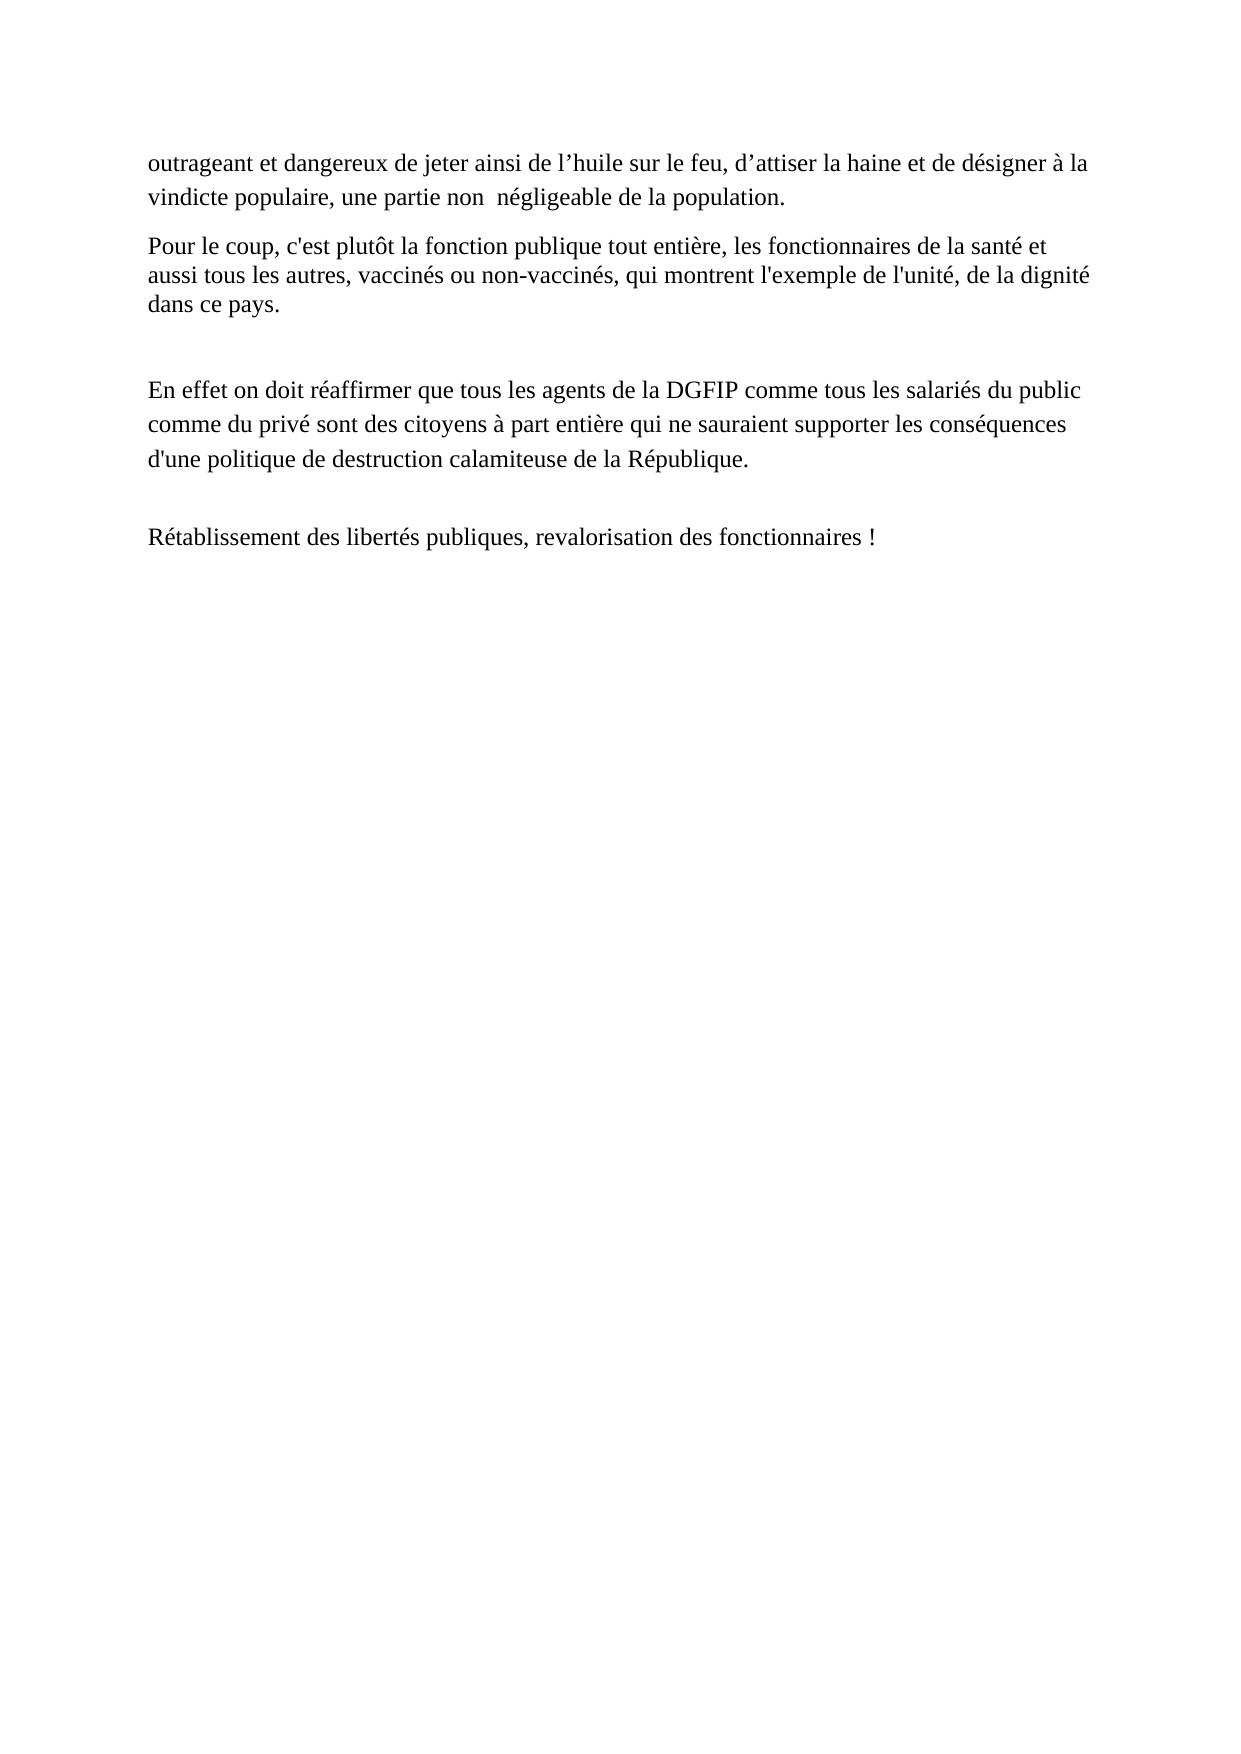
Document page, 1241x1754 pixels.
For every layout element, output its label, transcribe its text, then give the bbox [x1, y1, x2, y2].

text Rétablissement des libertés publiques, revalorisation des fonctionnaires ! [148, 522, 1093, 550]
text Pour le coup, c'est plutôt la fonction publique tout entière, les fonctionnaires de la santé et aussi tous les autres, vaccinés ou non-vaccinés, qui montrent l'exemple de l'unité, de la dignité dans ce pays. [148, 231, 1093, 317]
text En effet on doit réaffirmer que tous les agents de la DGFIP comme tous les salariés du public comme du privé sont des citoyens à part entière qui ne sauraient supporter les conséquences d'une politique de destruction calamiteuse de la République. [148, 375, 1093, 473]
text outrageant et dangereux de jeter ainsi de l’huile sur le feu, d’attiser la haine et de désigner à la vindicte populaire, une partie non négligeable de la population. [148, 148, 1093, 211]
